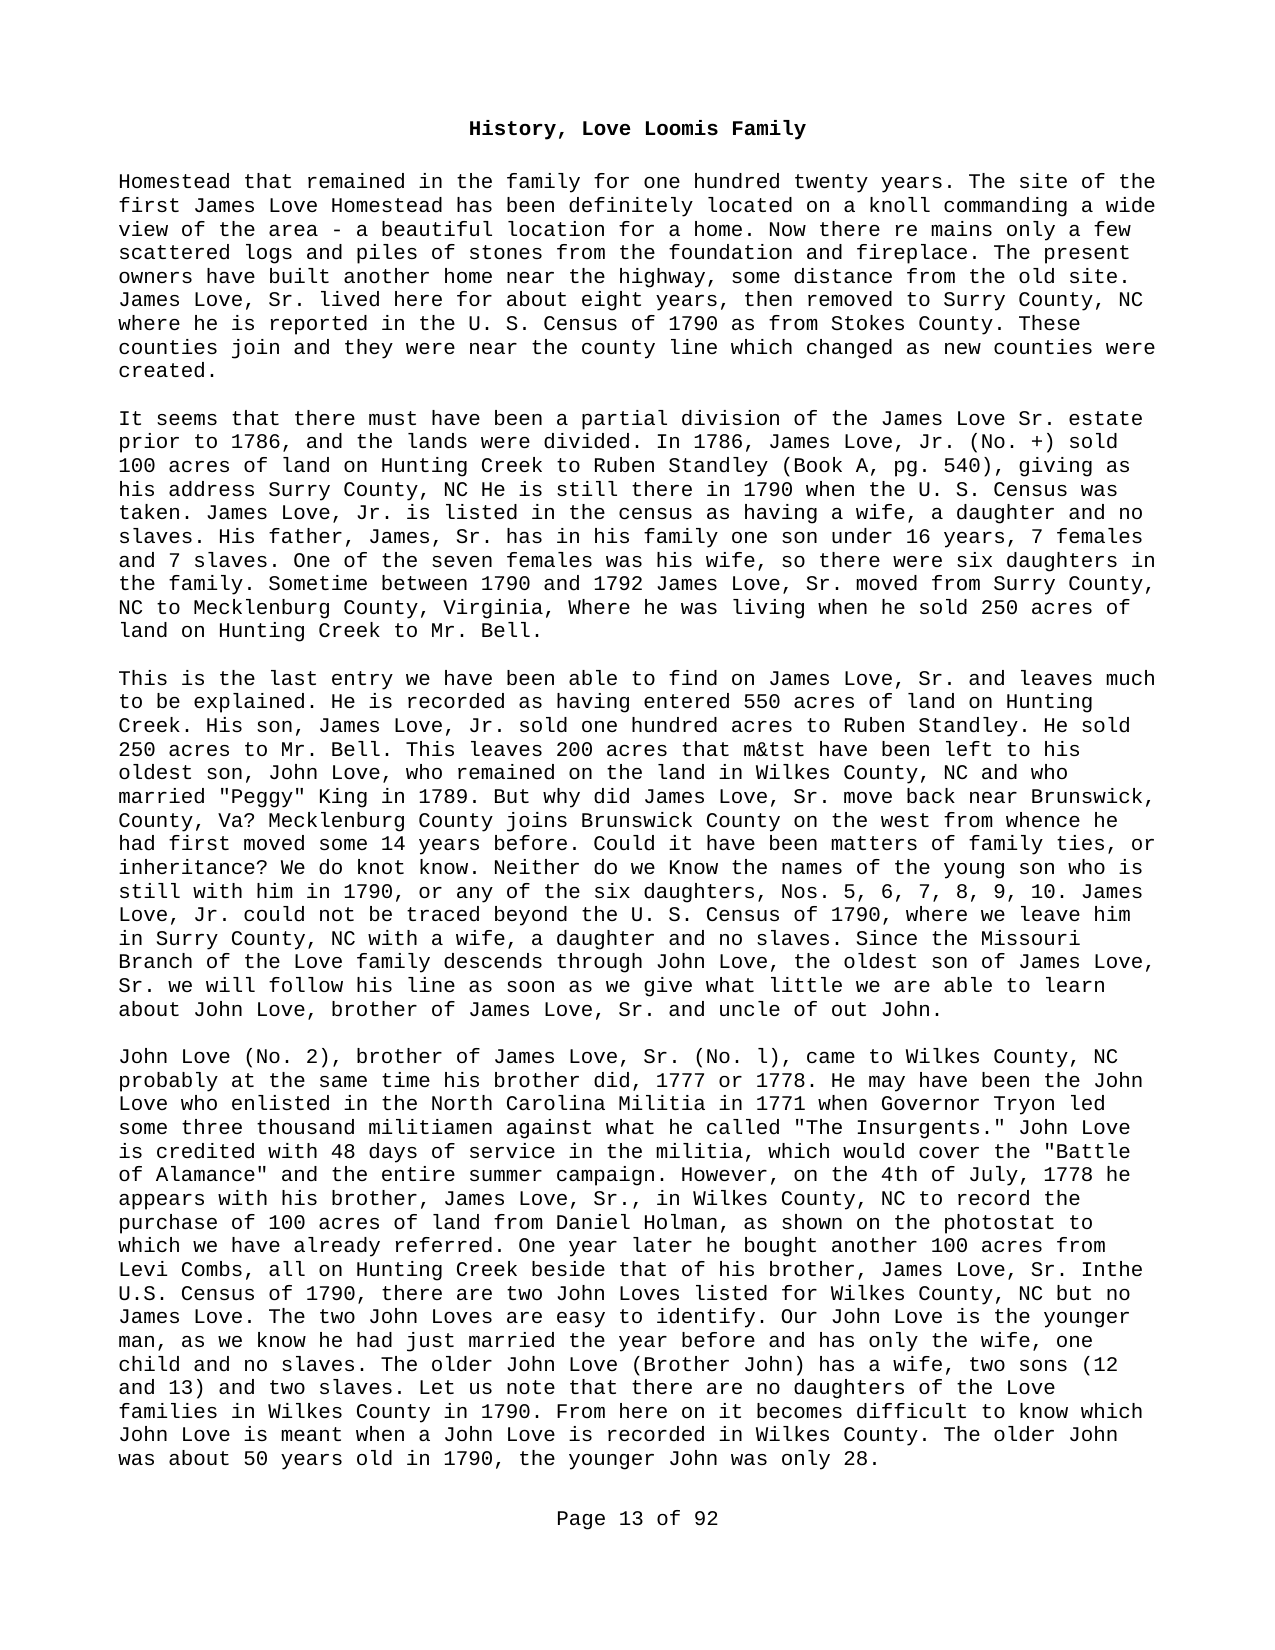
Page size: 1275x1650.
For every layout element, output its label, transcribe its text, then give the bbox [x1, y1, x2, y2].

text This is the last entry we have been able to find on James Love, Sr. and leaves much to be explained. He is recorded as having entered 550 acres of land on Hunting Creek. His son, James Love, Jr. sold one hundred acres to Ruben Standley. He sold 250 acres to Mr. Bell. This leaves 200 acres that m&tst have been left to his oldest son, John Love, who remained on the land in Wilkes County, NC and who married "Peggy" King in 1789. But why did James Love, Sr. move back near Brunswick, County, Va? Mecklenburg County joins Brunswick County on the west from whence he had first moved some 14 years before. Could it have been matters of family ties, or inheritance? We do knot know. Neither do we Know the names of the young son who is still with him in 1790, or any of the six daughters, Nos. 5, 6, 7, 8, 9, 10. James Love, Jr. could not be traced beyond the U. S. Census of 1790, where we leave him in Surry County, NC with a wife, a daughter and no slaves. Since the Missouri Branch of the Love family descends through John Love, the oldest son of James Love, Sr. we will follow his line as soon as we give what little we are able to learn about John Love, brother of James Love, Sr. and uncle of out John. [118, 668, 1157, 1022]
text It seems that there must have been a partial division of the James Love Sr. estate prior to 1786, and the lands were divided. In 1786, James Love, Jr. (No. +) sold 100 acres of land on Hunting Creek to Ruben Standley (Book A, pg. 540), giving as his address Surry County, NC He is still there in 1790 when the U. S. Census was taken. James Love, Jr. is listed in the census as having a wife, a daughter and no slaves. His father, James, Sr. has in his family one son under 16 years, 7 females and 7 slaves. One of the seven females was his wife, so there were six daughters in the family. Sometime between 1790 and 1792 James Love, Sr. moved from Surry County, NC to Mecklenburg County, Virginia, Where he was living when he sold 250 acres of land on Hunting Creek to Mr. Bell. [118, 408, 1157, 644]
text John Love (No. 2), brother of James Love, Sr. (No. l), came to Wilkes County, NC probably at the same time his brother did, 1777 or 1778. He may have been the John Love who enlisted in the North Carolina Militia in 1771 when Governor Tryon led some three thousand militiamen against what he called "The Insurgents." John Love is credited with 48 days of service in the militia, which would cover the "Battle of Alamance" and the entire summer campaign. However, on the 4th of July, 1778 he appears with his brother, James Love, Sr., in Wilkes County, NC to record the purchase of 100 acres of land from Daniel Holman, as shown on the photostat to which we have already referred. One year later he bought another 100 acres from Levi Combs, all on Hunting Creek beside that of his brother, James Love, Sr. Inthe U.S. Census of 1790, there are two John Loves listed for Wilkes County, NC but no James Love. The two John Loves are easy to identify. Our John Love is the younger man, as we know he had just married the year before and has only the wife, one child and no slaves. The older John Love (Brother John) has a wife, two sons (12 and 13) and two slaves. Let us note that there are no daughters of the Love families in Wilkes County in 1790. From here on it becomes difficult to know which John Love is meant when a John Love is recorded in Wilkes County. The older John was about 50 years old in 1790, the younger John was only 28. [118, 1046, 1157, 1472]
text Homestead that remained in the family for one hundred twenty years. The site of the first James Love Homestead has been definitely located on a knoll commanding a wide view of the area - a beautiful location for a home. Now there re mains only a few scattered logs and piles of stones from the foundation and fireplace. The present owners have built another home near the highway, some distance from the old site. James Love, Sr. lived here for about eight years, then removed to Surry County, NC where he is reported in the U. S. Census of 1790 as from Stokes County. These counties join and they were near the county line which changed as new counties were created. [118, 171, 1157, 384]
